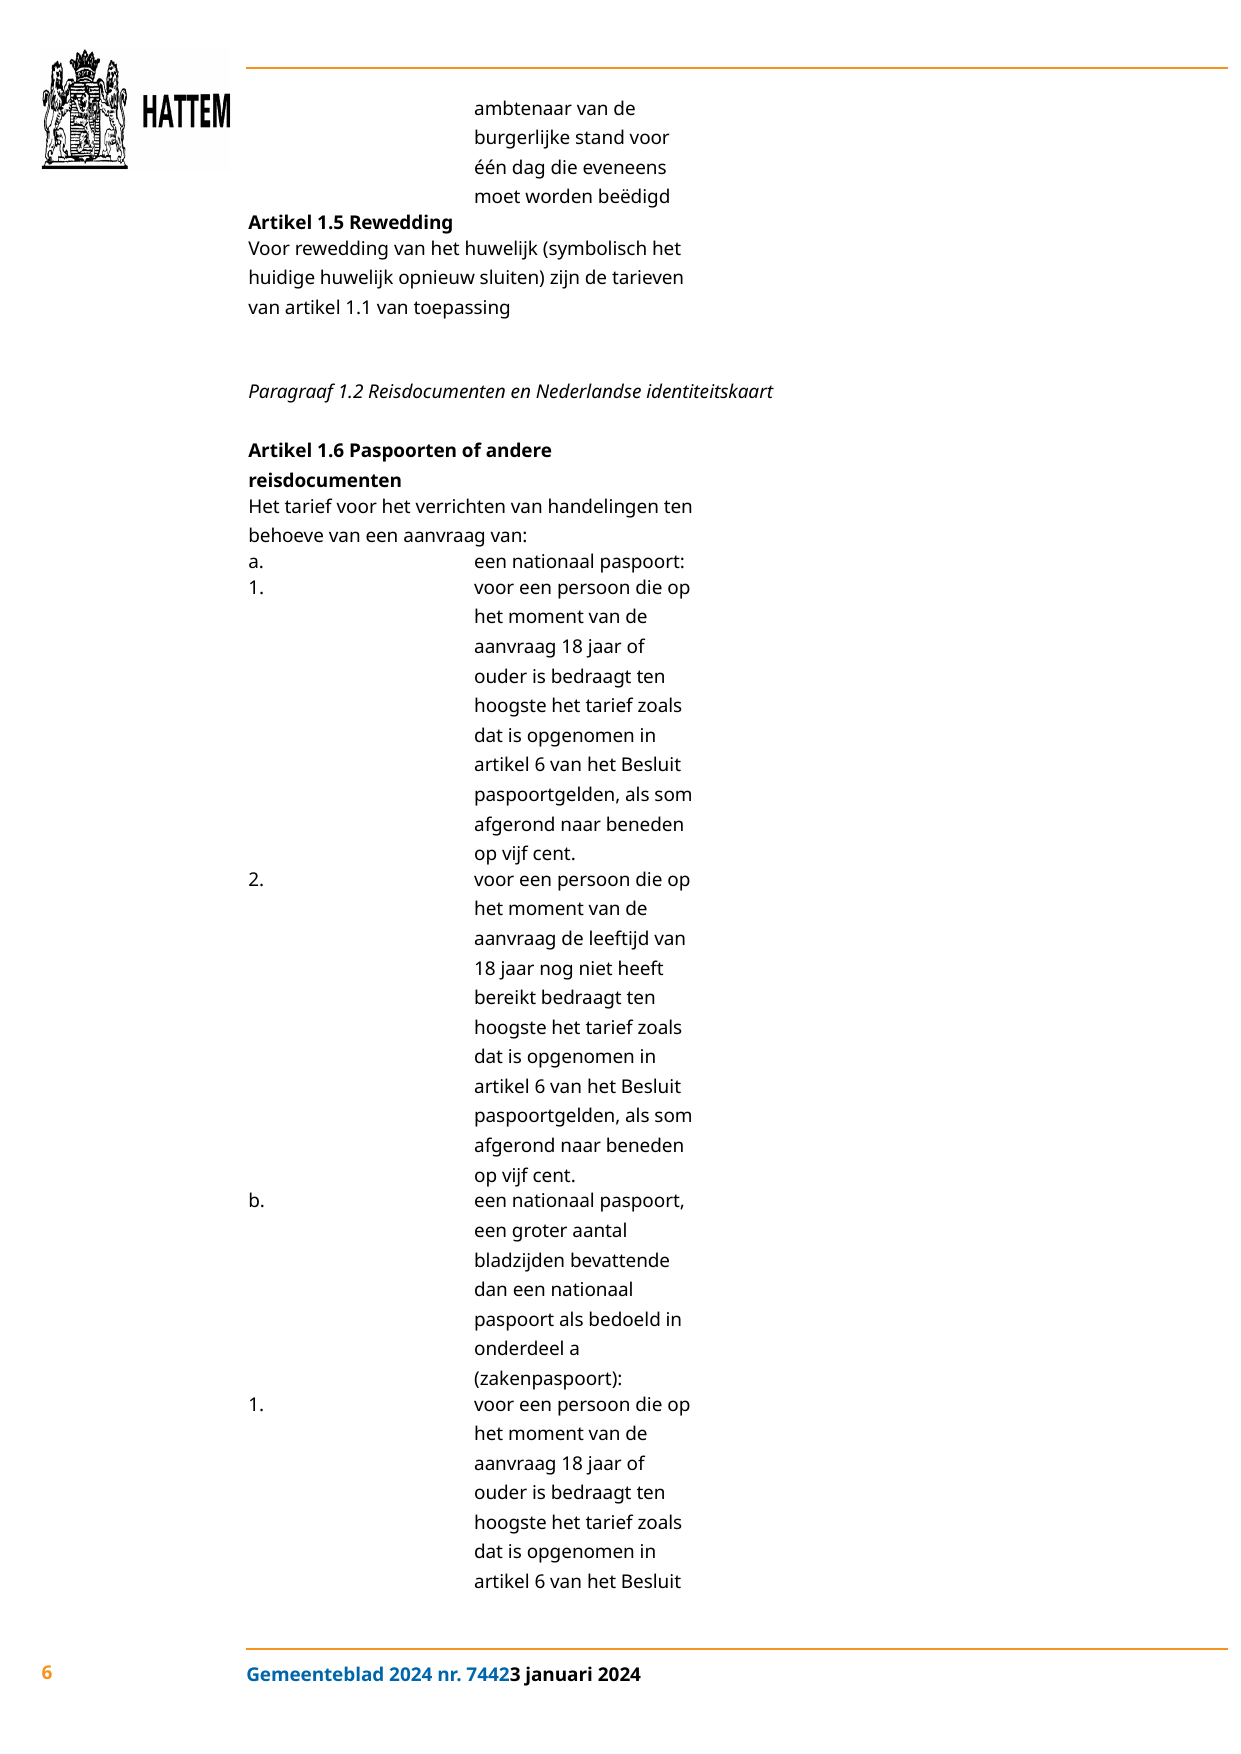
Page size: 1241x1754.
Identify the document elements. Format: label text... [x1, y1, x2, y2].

table_header Artikel 1.6 Paspoorten of andere reisdocumenten [248, 438, 700, 493]
table_cell [700, 866, 926, 1188]
table_cell Het tarief voor het verrichten van handelingen ten behoeve van een aanvraag van: [248, 493, 700, 548]
table_cell 1. [248, 574, 474, 866]
table_cell [700, 1188, 1152, 1391]
table_cell [700, 1391, 926, 1594]
table_cell voor een persoon die op het moment van de aanvraag 18 jaar of ouder is bedraagt ten hoogste het tarief zoals dat is opgenomen in artikel 6 van het Besluit paspoortgelden, als som afgerond naar beneden op vijf cent. [474, 574, 700, 866]
table_cell Artikel 1.5 Rewedding [248, 209, 1152, 235]
table_cell 2. [248, 866, 474, 1188]
table_cell [248, 95, 474, 209]
picture [41, 47, 231, 172]
table_cell a. [248, 548, 474, 574]
table_cell 1. [248, 1391, 474, 1594]
table_cell [926, 95, 1152, 209]
table_cell [700, 493, 1152, 548]
table_cell voor een persoon die op het moment van de aanvraag de leeftijd van 18 jaar nog niet heeft bereikt bedraagt ten hoogste het tarief zoals dat is opgenomen in artikel 6 van het Besluit paspoortgelden, als som afgerond naar beneden op vijf cent. [474, 866, 700, 1188]
table_cell voor een persoon die op het moment van de aanvraag 18 jaar of ouder is bedraagt ten hoogste het tarief zoals dat is opgenomen in artikel 6 van het Besluit [474, 1391, 700, 1594]
table_cell [700, 574, 926, 866]
table_cell Voor rewedding van het huwelijk (symbolisch het huidige huwelijk opnieuw sluiten) zijn de tarieven van artikel 1.1 van toepassing [248, 235, 700, 320]
table_cell [700, 235, 926, 320]
table_cell b. [248, 1188, 474, 1391]
table_cell [700, 548, 1152, 574]
table_cell [700, 95, 926, 209]
table_cell een nationaal paspoort: [474, 548, 700, 574]
text Paragraaf 1.2 Reisdocumenten en Nederlandse identiteitskaart [248, 378, 1152, 404]
table_cell [926, 574, 1152, 866]
table_header [700, 438, 1152, 493]
table_cell [926, 866, 1152, 1188]
table_cell [926, 1391, 1152, 1594]
table_cell [248, 320, 1152, 346]
table_cell ambtenaar van de burgerlijke stand voor één dag die eveneens moet worden beëdigd [474, 95, 700, 209]
table_cell een nationaal paspoort, een groter aantal bladzijden bevattende dan een nationaal paspoort als bedoeld in onderdeel a (zakenpaspoort): [474, 1188, 700, 1391]
table_cell [926, 235, 1152, 320]
